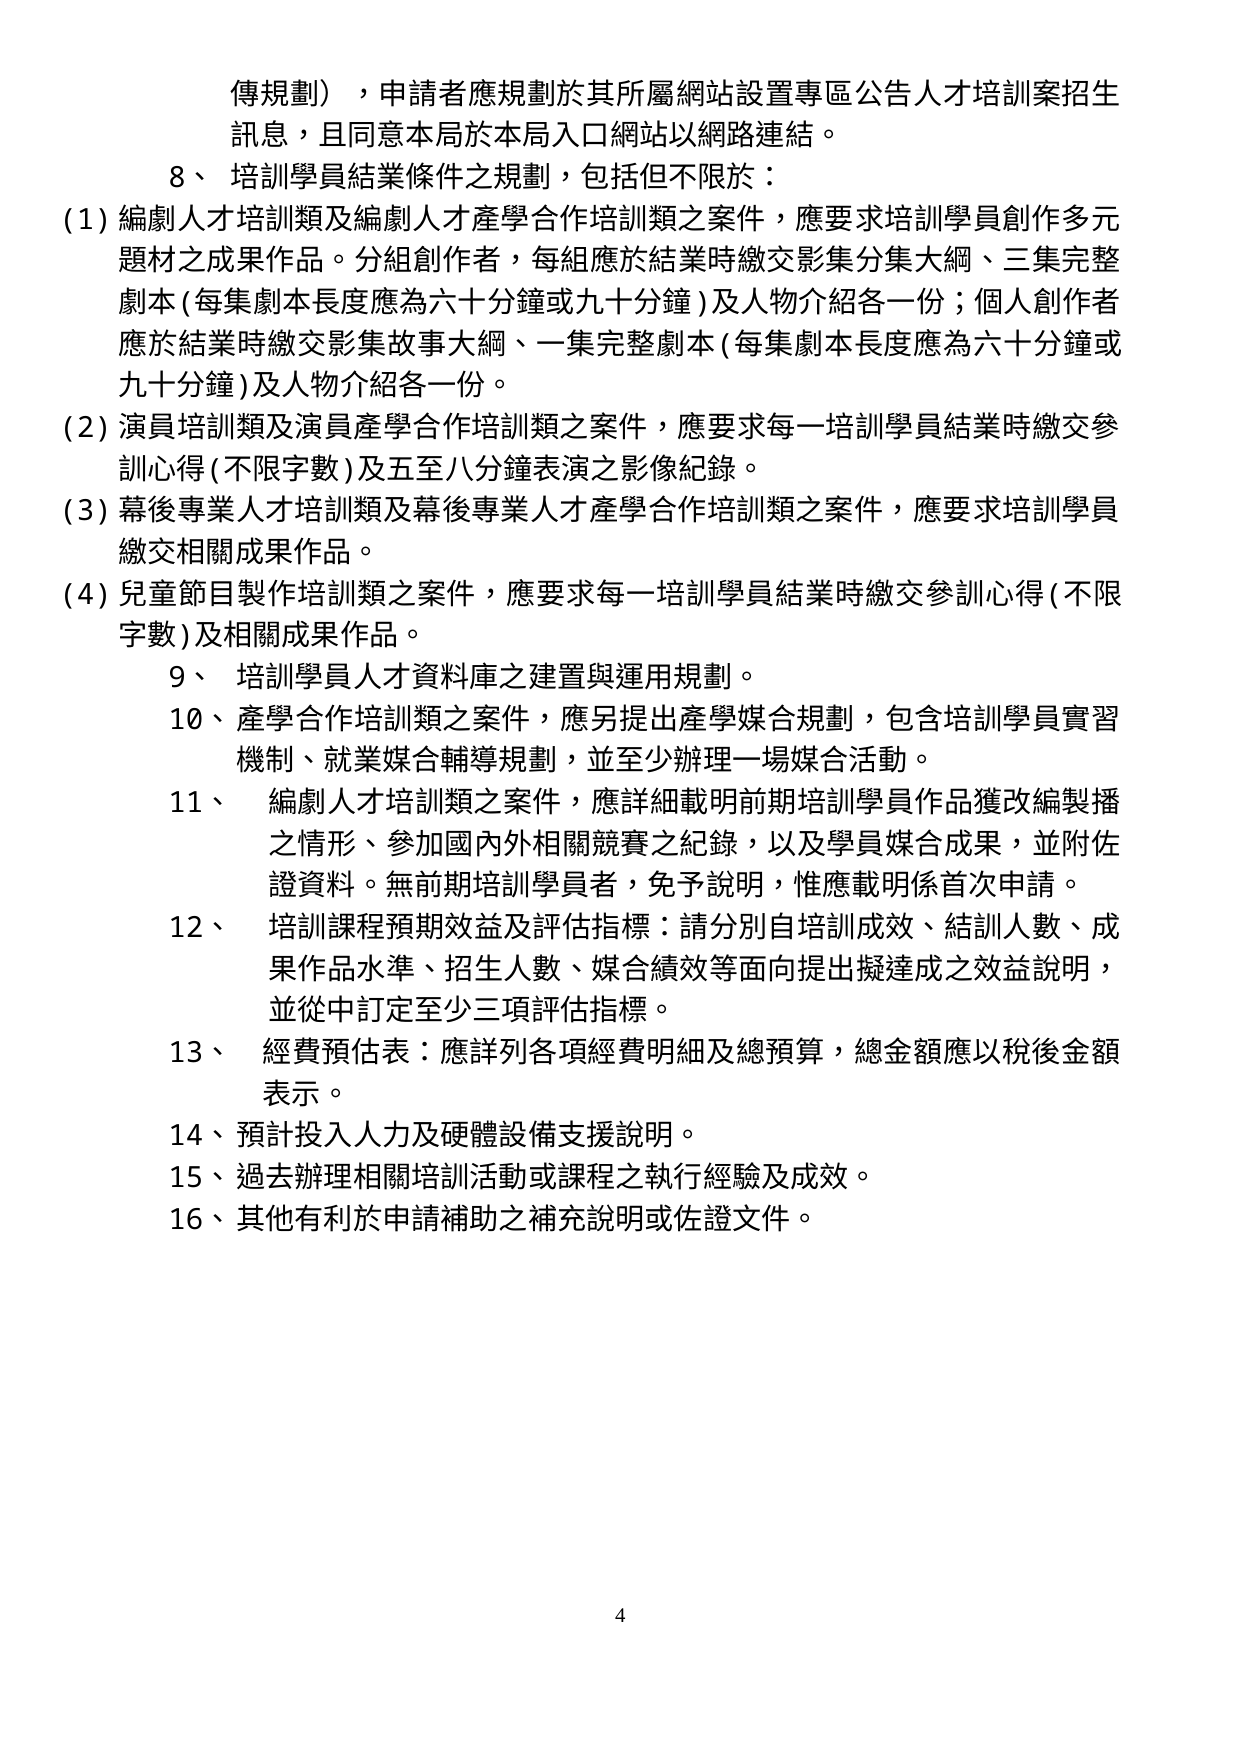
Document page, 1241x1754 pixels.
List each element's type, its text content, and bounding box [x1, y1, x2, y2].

list 培訓學員人才資料庫之建置與運用規劃。 [168, 654, 1122, 696]
list 編劇人才培訓類及編劇人才產學合作培訓類之案件，應要求培訓學員創作多元題材之成果作品。分組創作者，每組應於結業時繳交影集分集大綱、三集完整劇本(每集劇本長度應為六十分鐘或九十分鐘)及人物介紹各一份；個人創作者應於結業時繳交影集故事大綱、一集完整劇本(每集劇本長度應為六十分鐘或九十分鐘)及人物介紹各一份。 [59, 196, 1122, 404]
list 幕後專業人才培訓類及幕後專業人才產學合作培訓類之案件，應要求培訓學員繳交相關成果作品。 [59, 487, 1122, 571]
list 培訓學員結業條件之規劃，包括但不限於： [168, 154, 1122, 196]
list 傳規劃），申請者應規劃於其所屬網站設置專區公告人才培訓案招生訊息，且同意本局於本局入口網站以網路連結。 [168, 71, 1122, 154]
list 預計投入人力及硬體設備支援說明。 [168, 1112, 1122, 1154]
list 編劇人才培訓類之案件，應詳細載明前期培訓學員作品獲改編製播之情形、參加國內外相關競賽之紀錄，以及學員媒合成果，並附佐證資料。無前期培訓學員者，免予說明，惟應載明係首次申請。 [168, 779, 1122, 904]
list 培訓課程預期效益及評估指標：請分別自培訓成效、結訓人數、成果作品水準、招生人數、媒合績效等面向提出擬達成之效益說明，並從中訂定至少三項評估指標。 [168, 904, 1122, 1029]
list 產學合作培訓類之案件，應另提出產學媒合規劃，包含培訓學員實習機制、就業媒合輔導規劃，並至少辦理一場媒合活動。 [168, 696, 1122, 779]
list 其他有利於申請補助之補充說明或佐證文件。 [168, 1196, 1122, 1237]
list 經費預估表：應詳列各項經費明細及總預算，總金額應以稅後金額表示。 [168, 1029, 1122, 1112]
list 演員培訓類及演員產學合作培訓類之案件，應要求每一培訓學員結業時繳交參訓心得(不限字數)及五至八分鐘表演之影像紀錄。 [59, 404, 1122, 487]
list 過去辦理相關培訓活動或課程之執行經驗及成效。 [168, 1154, 1122, 1196]
list 兒童節目製作培訓類之案件，應要求每一培訓學員結業時繳交參訓心得(不限字數)及相關成果作品。 [59, 571, 1122, 654]
